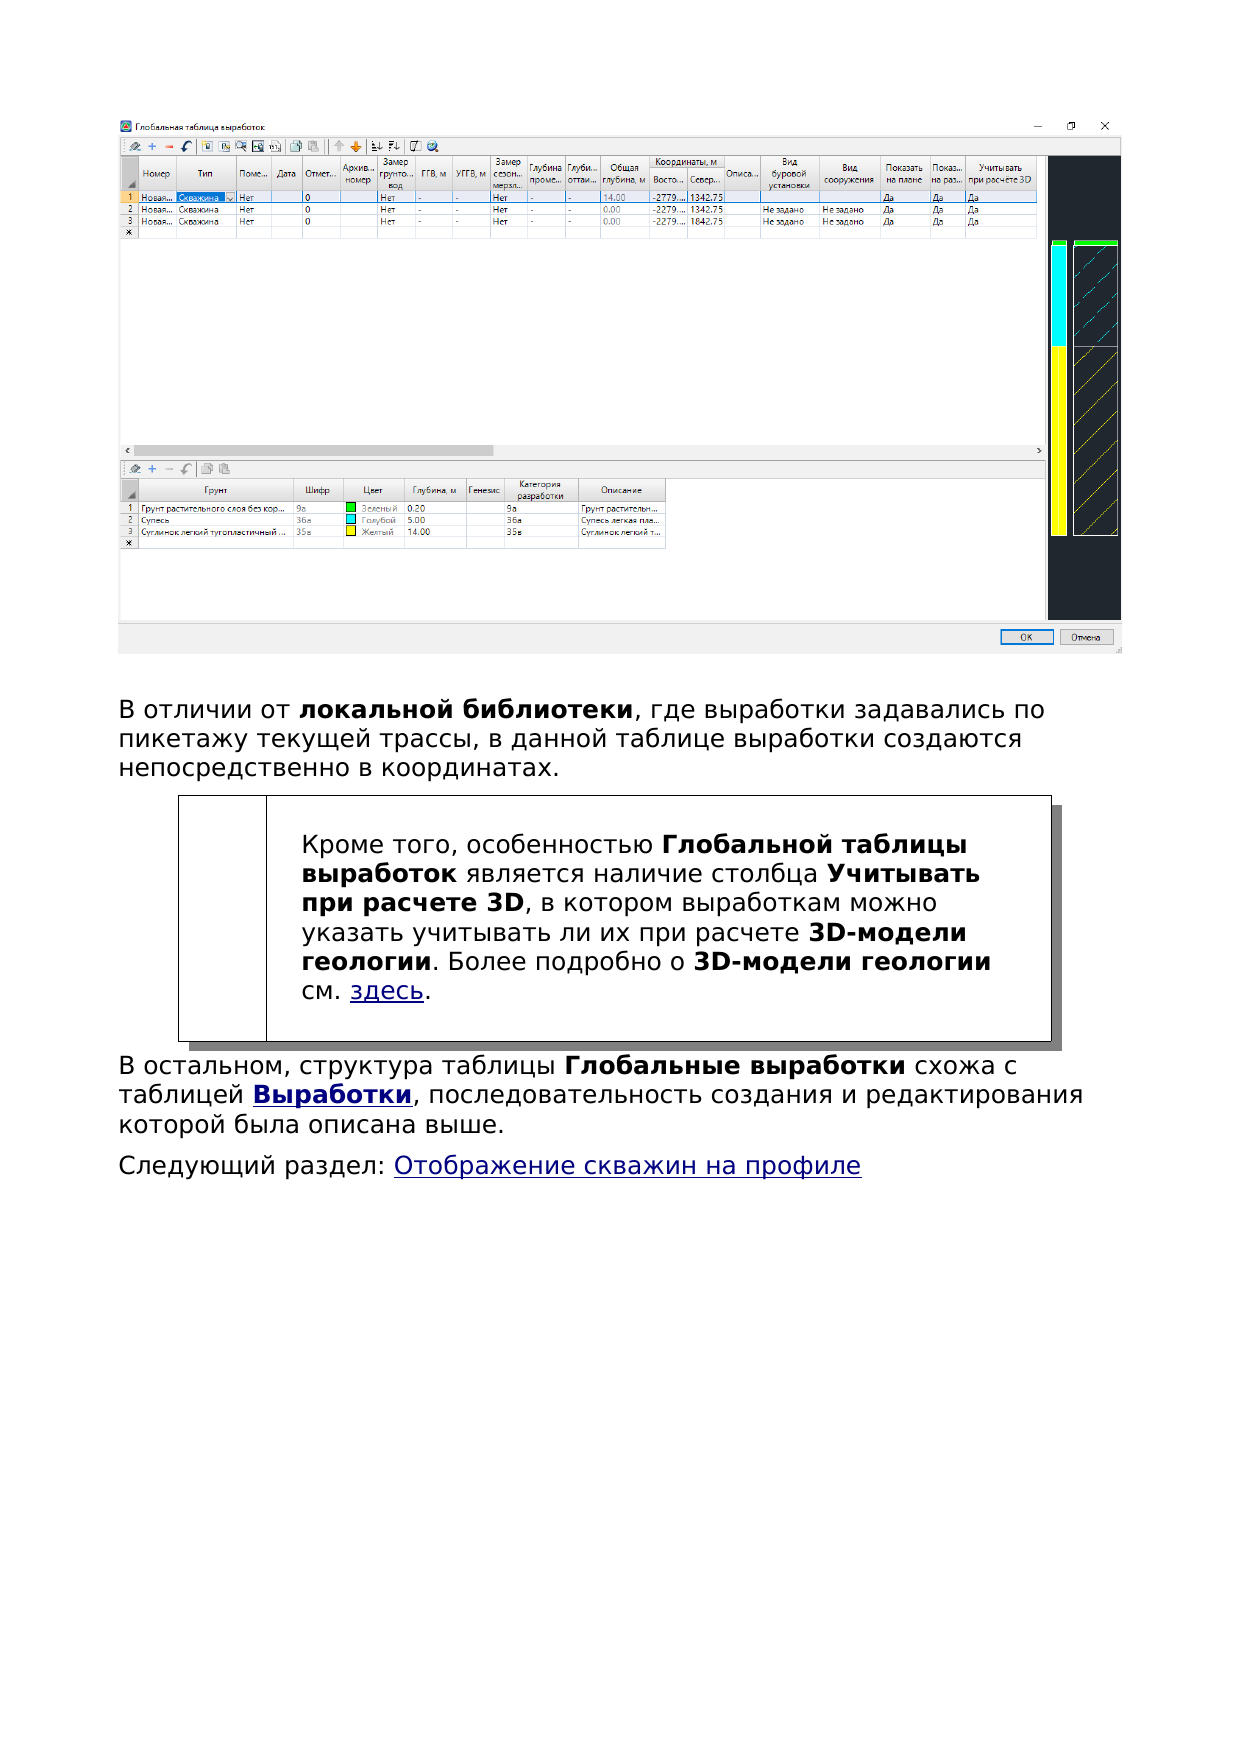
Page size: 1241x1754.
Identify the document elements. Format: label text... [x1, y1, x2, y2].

table_header Кроме того, особенностью Глобальной таблицы выработок является наличие столбца Учитывать при расчете 3D, в котором выработкам можно указать учитывать ли их при расчете 3D-модели геологии. Более подробно о 3D-модели геологии см. здесь. [267, 796, 1051, 1041]
text В отличии от локальной библиотеки, где выработки задавались по пикетажу текущей трассы, в данной таблице выработки создаются непосредственно в координатах. [118, 695, 1122, 782]
text В остальном, структура таблицы Глобальные выработки схожа с таблицей Выработки, последовательность создания и редактирования которой была описана выше. [118, 1051, 1122, 1139]
text Следующий раздел: Отображение скважин на профиле [118, 1151, 1122, 1181]
table_header [179, 796, 266, 1041]
picture [118, 118, 1123, 654]
